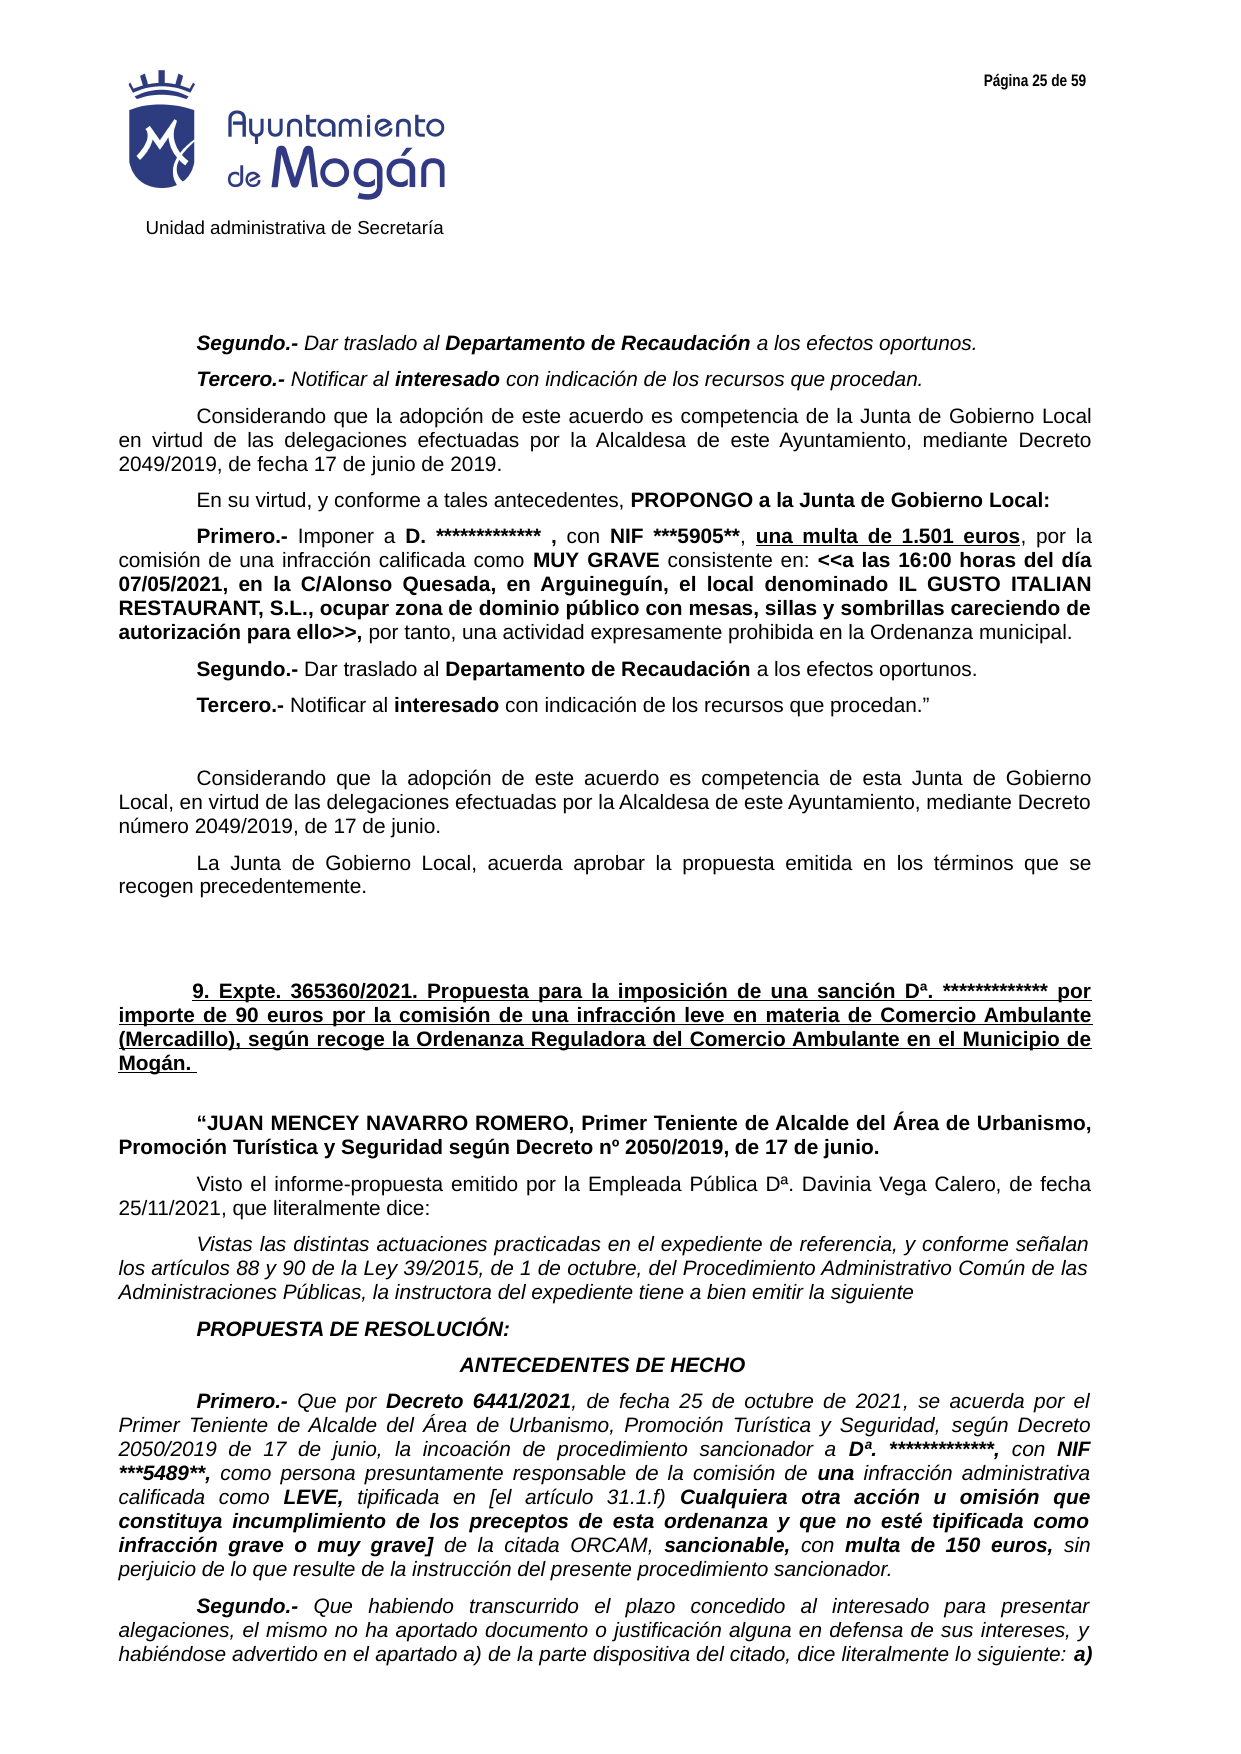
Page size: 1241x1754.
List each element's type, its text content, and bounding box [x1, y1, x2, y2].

text Mogán. [118, 1049, 1092, 1075]
text Segundo.- Dar traslado al Departamento de Recaudación a los efectos oportunos. [118, 331, 1092, 354]
text (Mercadillo), según recoge la Ordenanza Reguladora del Comercio Ambulante en el Municipio de [118, 1025, 1092, 1048]
text “JUAN MENCEY NAVARRO ROMERO, Primer Teniente de Alcalde del Área de Urbanismo, Promoción Turística y Seguridad según Decreto nº 2050/2019, de 17 de junio. [118, 1111, 1092, 1159]
text Vistas las distintas actuaciones practicadas en el expediente de referencia, y conforme señalan los artículos 88 y 90 de la Ley 39/2015, de 1 de octubre, del Procedimiento Administrativo Común de las Administraciones Públicas, la instructora del expediente tiene a bien emitir la siguiente [118, 1232, 1092, 1304]
text Considerando que la adopción de este acuerdo es competencia de esta Junta de Gobierno Local, en virtud de las delegaciones efectuadas por la Alcaldesa de este Ayuntamiento, mediante Decreto número 2049/2019, de 17 de junio. [118, 766, 1092, 838]
text Tercero.- Notificar al interesado con indicación de los recursos que procedan.” [118, 693, 1092, 717]
text Primero.- Que por Decreto 6441/2021, de fecha 25 de octubre de 2021, se acuerda por el Primer Teniente de Alcalde del Área de Urbanismo, Promoción Turística y Seguridad, según Decreto 2050/2019 de 17 de junio, la incoación de procedimiento sancionador a Dª. *************, con NIF ***5489**, como persona presuntamente responsable de la comisión de una infracción administrativa calificada como LEVE, tipificada en [el artículo 31.1.f) Cualquiera otra acción u omisión que constituya incumplimiento de los preceptos de esta ordenanza y que no esté tipificada como infracción grave o muy grave] de la citada ORCAM, sancionable, con multa de 150 euros, sin perjuicio de lo que resulte de la instrucción del presente procedimiento sancionador. [118, 1389, 1092, 1581]
text En su virtud, y conforme a tales antecedentes, PROPONGO a la Junta de Gobierno Local: [118, 488, 1092, 512]
text ANTECEDENTES DE HECHO [118, 1353, 1092, 1377]
text Segundo.- Que habiendo transcurrido el plazo concedido al interesado para presentar alegaciones, el mismo no ha aportado documento o justificación alguna en defensa de sus intereses, y habiéndose advertido en el apartado a) de la parte dispositiva del citado, dice literalmente lo siguiente: a) [118, 1593, 1092, 1665]
picture [128, 70, 445, 206]
text La Junta de Gobierno Local, acuerda aprobar la propuesta emitida en los términos que se recogen precedentemente. [118, 850, 1092, 898]
text Primero.- Imponer a D. ************* , con NIF ***5905**, una multa de 1.501 euros, por la comisión de una infracción calificada como MUY GRAVE consistente en: <<a las 16:00 horas del día 07/05/2021, en la C/Alonso Quesada, en Arguineguín, el local denominado IL GUSTO ITALIAN RESTAURANT, S.L., ocupar zona de dominio público con mesas, sillas y sombrillas careciendo de autorización para ello>>, por tanto, una actividad expresamente prohibida en la Ordenanza municipal. [118, 524, 1092, 644]
text 9. Expte. 365360/2021. Propuesta para la imposición de una sanción Dª. ************* por importe de 90 euros por la comisión de una infracción leve en materia de Comercio Ambulante [118, 979, 1092, 1024]
text Considerando que la adopción de este acuerdo es competencia de la Junta de Gobierno Local en virtud de las delegaciones efectuadas por la Alcaldesa de este Ayuntamiento, mediante Decreto 2049/2019, de fecha 17 de junio de 2019. [118, 403, 1092, 475]
text Segundo.- Dar traslado al Departamento de Recaudación a los efectos oportunos. [118, 657, 1092, 681]
text Visto el informe-propuesta emitido por la Empleada Pública Dª. Davinia Vega Calero, de fecha 25/11/2021, que literalmente dice: [118, 1172, 1092, 1219]
text PROPUESTA DE RESOLUCIÓN: [118, 1316, 1092, 1340]
text Tercero.- Notificar al interesado con indicación de los recursos que procedan. [118, 367, 1092, 391]
